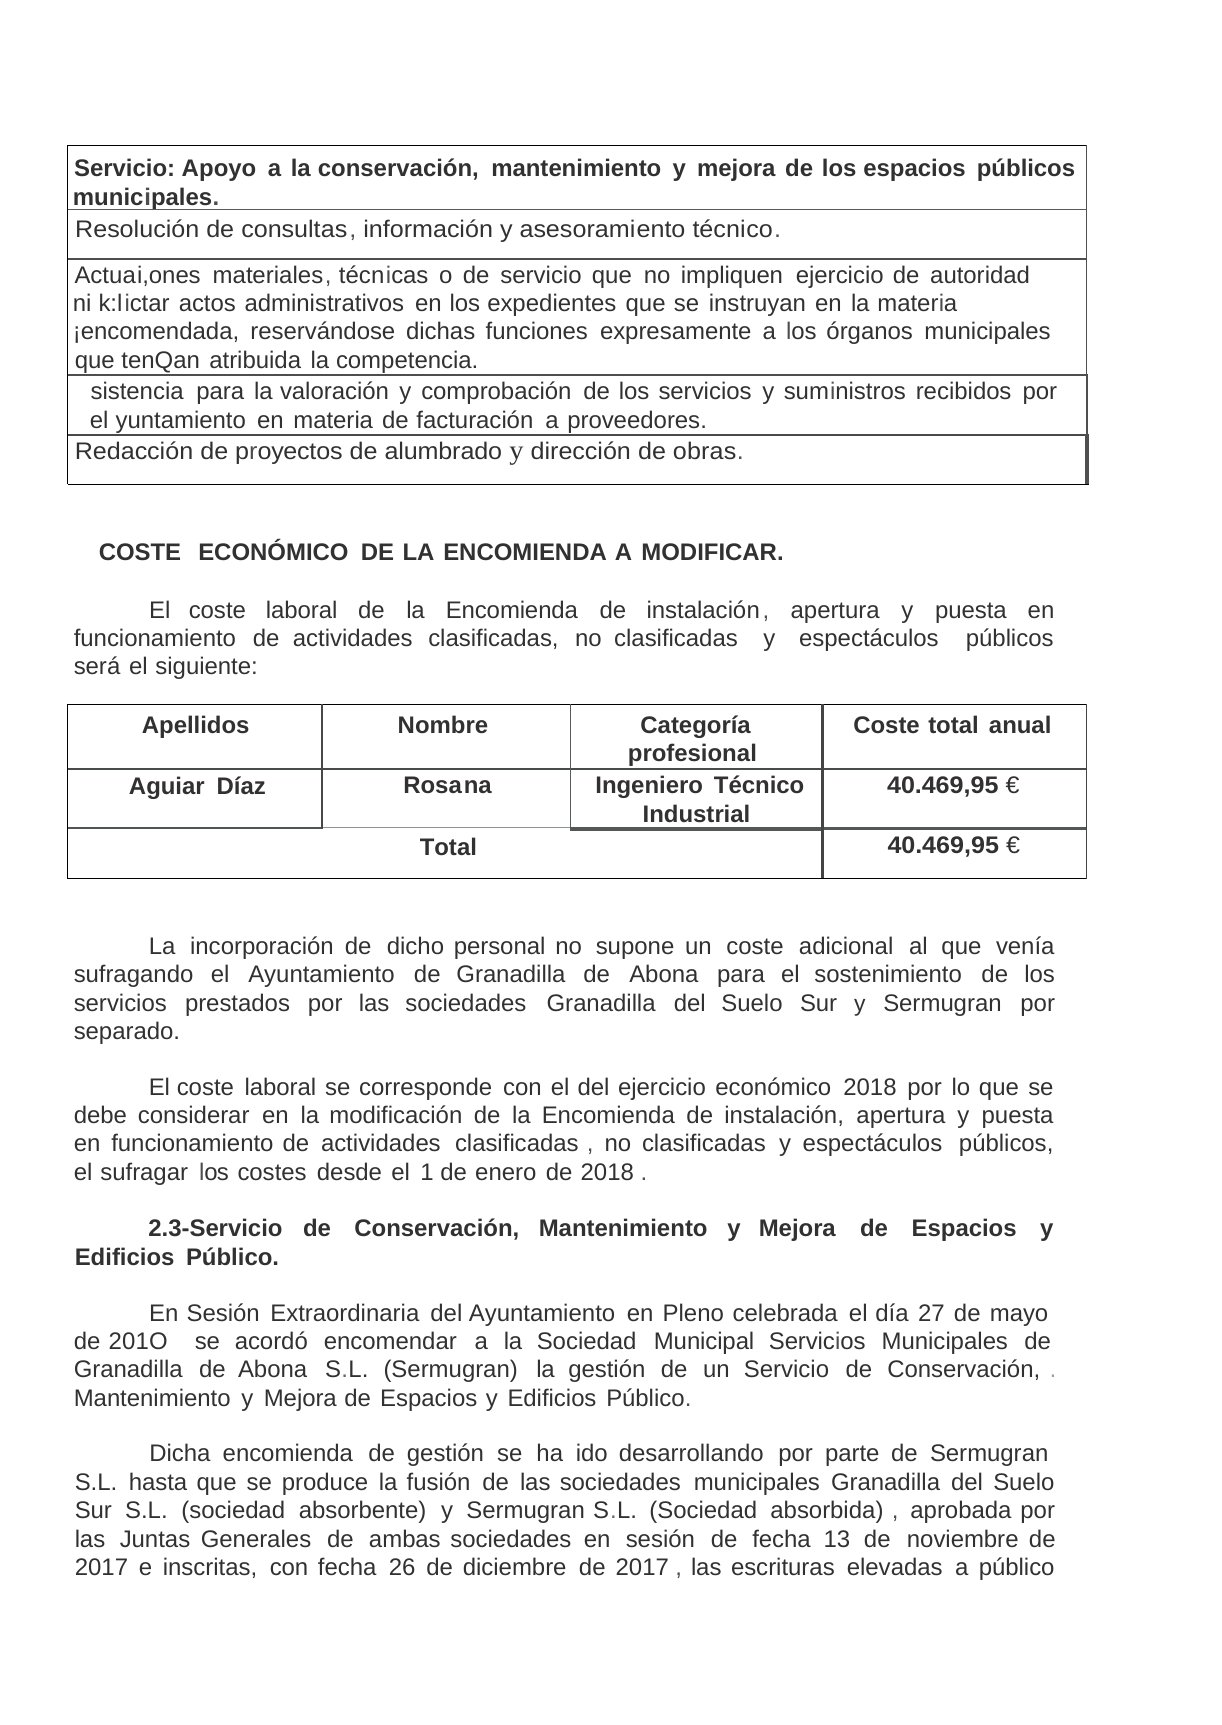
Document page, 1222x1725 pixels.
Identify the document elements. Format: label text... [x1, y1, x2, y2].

subtitle 2.3-Servicio de Conservación, Mantenimiento y Mejora de Espacios y Edificios Público. [74, 1214, 1053, 1271]
table_cell 40.469,95 € [824, 830, 1086, 878]
table_cell Resolución de consultas, información y asesoramiento técnico. [68, 210, 1086, 257]
table_cell Actuai,ones materiales, técnicas o de servicio que no impliquen ejercicio de autoridad ni k:lictar actos administrativos en los expedientes que se instruyan en la materia ¡encomendada, reservándose dichas funciones expresamente a los órganos municipales que tenQan atribuida la competencia. [68, 260, 1086, 374]
text Dicha encomienda de gestión se ha ido desarrollando por parte de Sermugran [149, 1439, 1099, 1467]
text El coste laboral se corresponde con el del ejercicio económico 2018 por lo que se debe considerar en la modificación de la Encomienda de instalación, apertura y puesta en funcionamiento de actividades clasificadas , no clasificadas y espectáculos públicos, el sufragar los costes desde el 1 de enero de 2018 . [73, 1073, 1053, 1185]
text La incorporación de dicho personal no supone un coste adicional al que venía sufragando el Ayuntamiento de Granadilla de Abona para el sostenimiento de los servicios prestados por las sociedades Granadilla del Suelo Sur y Sermugran por separado. [73, 932, 1055, 1044]
subtitle COSTE ECONÓMICO DE LA ENCOMIENDA A MODIFICAR. [98, 538, 955, 566]
table_header Servicio: Apoyo a la conservación, mantenimiento y mejora de los espacios públicos municipales. [68, 146, 1086, 209]
table_header Nombre [323, 705, 570, 768]
table_header Coste total anual [824, 705, 1086, 768]
text En Sesión Extraordinaria del Ayuntamiento en Pleno celebrada el día 27 de mayo de 201O se acordó encomendar a la Sociedad Municipal Servicios Municipales de Granadilla de Abona S.L. (Sermugran) la gestión de un Servicio de Conservación, . Mantenimiento y Mejora de Espacios y Edificios Público. [73, 1298, 1064, 1411]
table_cell Aguiar Díaz [68, 770, 321, 827]
table_cell 40.469,95 € [824, 770, 1086, 827]
text S.L. hasta que se produce la fusión de las sociedades municipales Granadilla del Suelo Sur S.L. (sociedad absorbente) y Sermugran S.L. (Sociedad absorbida) , aprobada por las Juntas Generales de ambas sociedades en sesión de fecha 13 de noviembre de 2017 e inscritas, con fecha 26 de diciembre de 2017 , las escrituras elevadas a público [74, 1468, 1055, 1581]
table_cell Rosana [323, 770, 570, 827]
text El coste laboral de la Encomienda de instalación, apertura y puesta en funcionamiento de actividades clasificadas, no clasificadas y espectáculos públicos será el siguiente: [73, 596, 1054, 680]
table_cell sistencia para la valoración y comprobación de los servicios y suministros recibidos por el yuntamiento en materia de facturación a proveedores. [68, 376, 1086, 433]
table_cell Total [68, 828, 821, 878]
table_cell Redacción de proyectos de alumbrado y dirección de obras. [68, 436, 1085, 484]
table_cell Ingeniero Técnico Industrial [571, 770, 821, 827]
table_header Apellidos [68, 705, 321, 768]
table_header Categoría profesional [571, 705, 821, 768]
